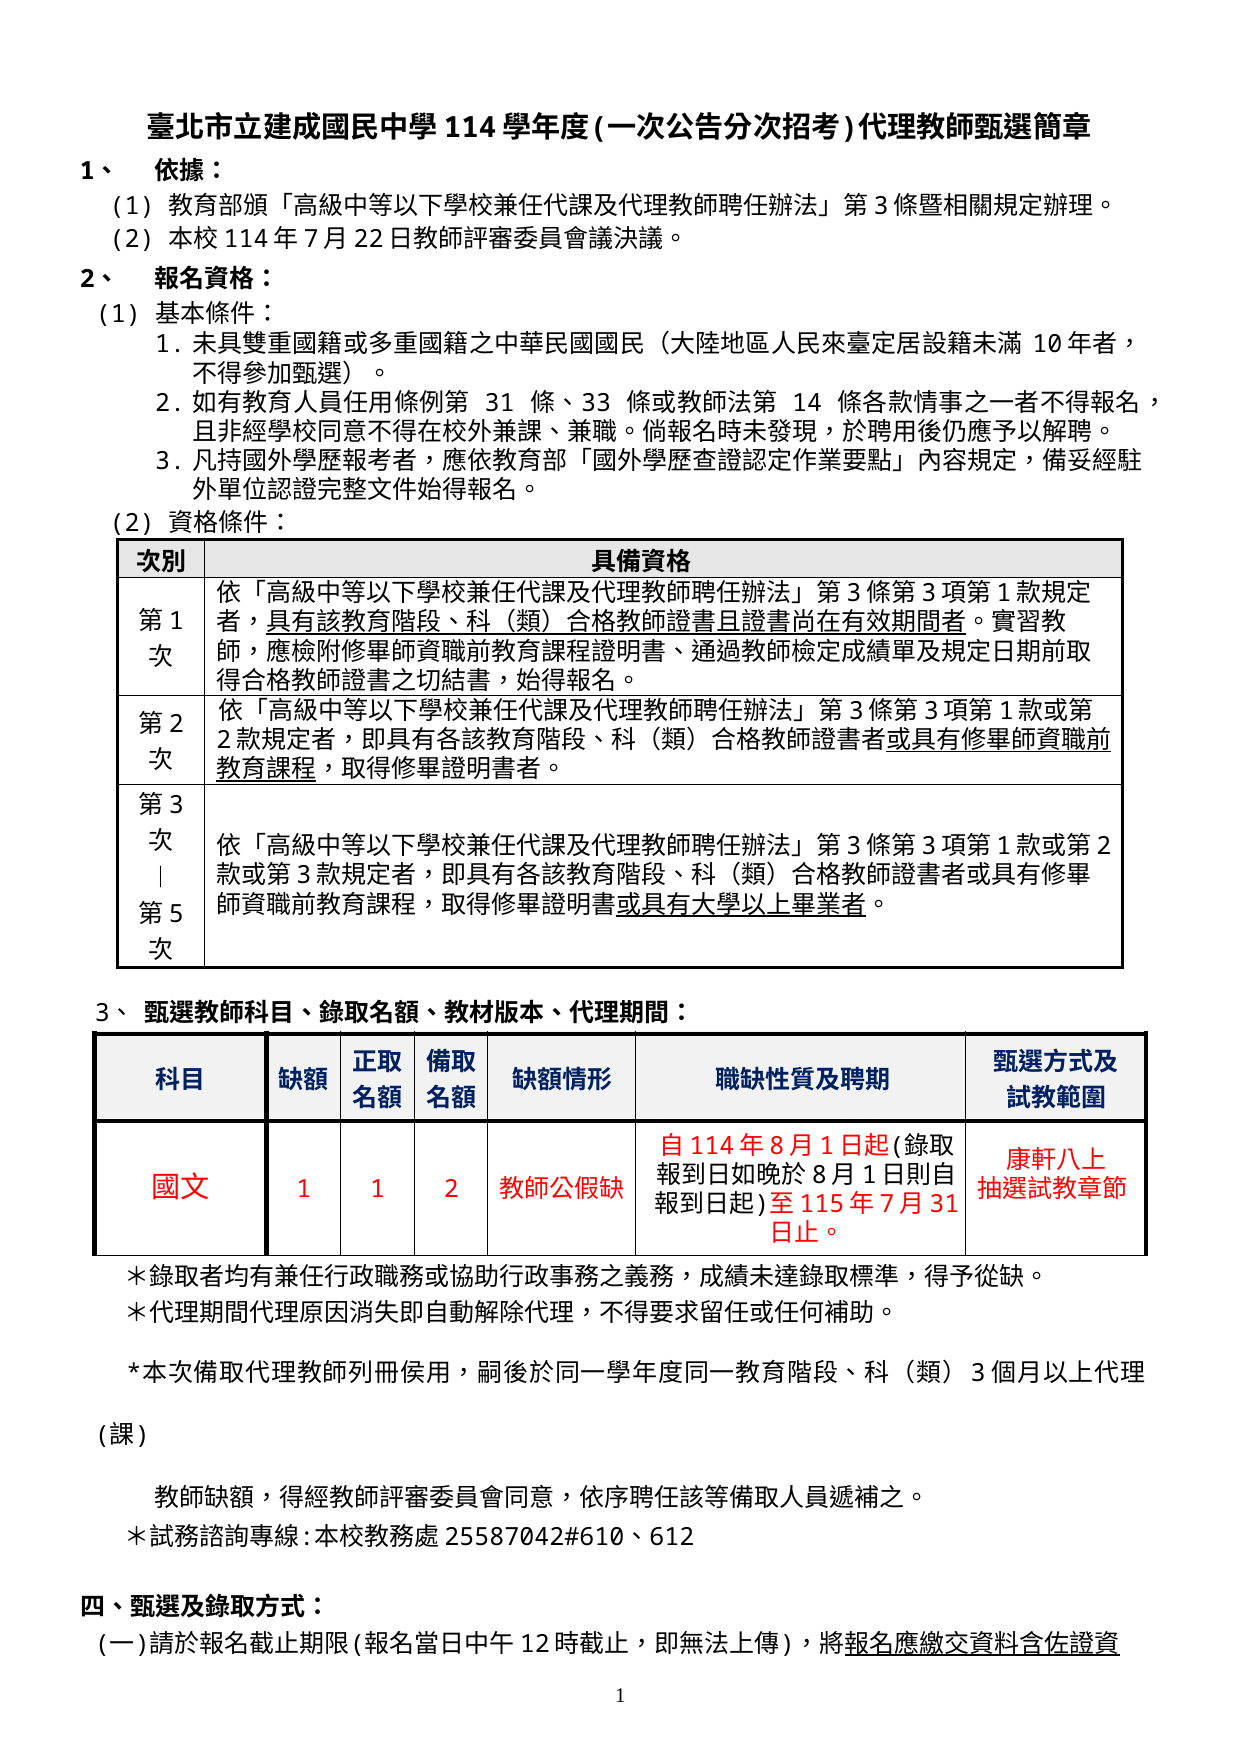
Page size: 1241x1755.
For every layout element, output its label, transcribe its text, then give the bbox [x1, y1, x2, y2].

table_cell 依「高級中等以下學校兼任代課及代理教師聘任辦法」第3條第3項第1款或第2款或第3款規定者，即具有各該教育階段、科（類）合格教師證書者或具有修畢師資職前教育課程，取得修畢證明書或具有大學以上畢業者。 [205, 785, 1121, 966]
list 資格條件： [109, 504, 1143, 538]
list 報名資格： [79, 254, 1146, 296]
list 依據： [79, 146, 1146, 188]
text 四、甄選及錄取方式： [80, 1586, 1146, 1622]
text 教師缺額，得經教師評審委員會同意，依序聘任該等備取人員遞補之。 [94, 1453, 1146, 1516]
text *本次備取代理教師列冊侯用，嗣後於同一學年度同一教育階段、科（類）3個月以上代理(課) [94, 1328, 1146, 1453]
text 臺北市立建成國民中學114學年度(一次公告分次招考)代理教師甄選簡章 [65, 104, 1172, 146]
table_header 備取 名額 [415, 1036, 487, 1118]
table_header 正取 名額 [341, 1036, 414, 1118]
list 基本條件： [96, 296, 1143, 329]
table_header 科目 [97, 1036, 264, 1118]
table_cell 1 [269, 1123, 340, 1255]
list 如有教育人員任用條例第 31 條、33 條或教師法第 14 條各款情事之一者不得報名，且非經學校同意不得在校外兼課、兼職。倘報名時未發現，於聘用後仍應予以解聘。 [155, 388, 1143, 446]
table_header 缺額 [269, 1036, 340, 1118]
text (一)請於報名截止期限(報名當日中午12時截止，即無法上傳)，將報名應繳交資料含佐證資 [94, 1622, 1143, 1660]
table_cell 依「高級中等以下學校兼任代課及代理教師聘任辦法」第3條第3項第1款或第2款規定者，即具有各該教育階段、科（類）合格教師證書者或具有修畢師資職前教育課程，取得修畢證明書者。 [205, 696, 1121, 783]
table_cell 國文 [97, 1123, 264, 1255]
list 本校114年7月22日教師評審委員會議決議。 [109, 221, 1146, 254]
list 凡持國外學歷報考者，應依教育部「國外學歷查證認定作業要點」內容規定，備妥經駐外單位認證完整文件始得報名。 [155, 446, 1143, 504]
text ＊代理期間代理原因消失即自動解除代理，不得要求留任或任何補助。 [79, 1292, 1158, 1328]
table_header 職缺性質及聘期 [636, 1036, 965, 1118]
table_cell 教師公假缺 [488, 1123, 635, 1255]
table_cell 第3次 ︱ 第5次 [119, 785, 204, 966]
table_cell 第1次 [119, 578, 204, 695]
text ＊錄取者均有兼任行政職務或協助行政事務之義務，成績未達錄取標準，得予從缺。 [79, 1256, 1146, 1292]
table_cell 1 [341, 1123, 414, 1255]
table_header 次別 [119, 541, 204, 577]
text ＊試務諮詢專線:本校教務處25587042#610、612 [79, 1516, 1240, 1552]
table_cell 2 [415, 1123, 487, 1255]
table_cell 康軒八上 抽選試教章節 [966, 1123, 1144, 1255]
table_cell 第2次 [119, 696, 204, 783]
list 未具雙重國籍或多重國籍之中華民國國民（大陸地區人民來臺定居設籍未滿10年者，不得參加甄選）。 [155, 329, 1143, 388]
table_cell 自114年8月1日起(錄取報到日如晚於8月1日則自報到日起)至115年7月31日止。 [636, 1123, 965, 1255]
list 甄選教師科目、錄取名額、教材版本、代理期間： [94, 969, 1108, 1031]
table_header 缺額情形 [488, 1036, 635, 1118]
table_header 甄選方式及 試教範圍 [966, 1036, 1144, 1118]
table_header 具備資格 [205, 541, 1121, 577]
table_cell 依「高級中等以下學校兼任代課及代理教師聘任辦法」第3條第3項第1款規定者，具有該教育階段、科（類）合格教師證書且證書尚在有效期間者。實習教師，應檢附修畢師資職前教育課程證明書、通過教師檢定成績單及規定日期前取得合格教師證書之切結書，始得報名。 [205, 578, 1121, 695]
list 教育部頒「高級中等以下學校兼任代課及代理教師聘任辦法」第3條暨相關規定辦理。 [109, 188, 1146, 221]
